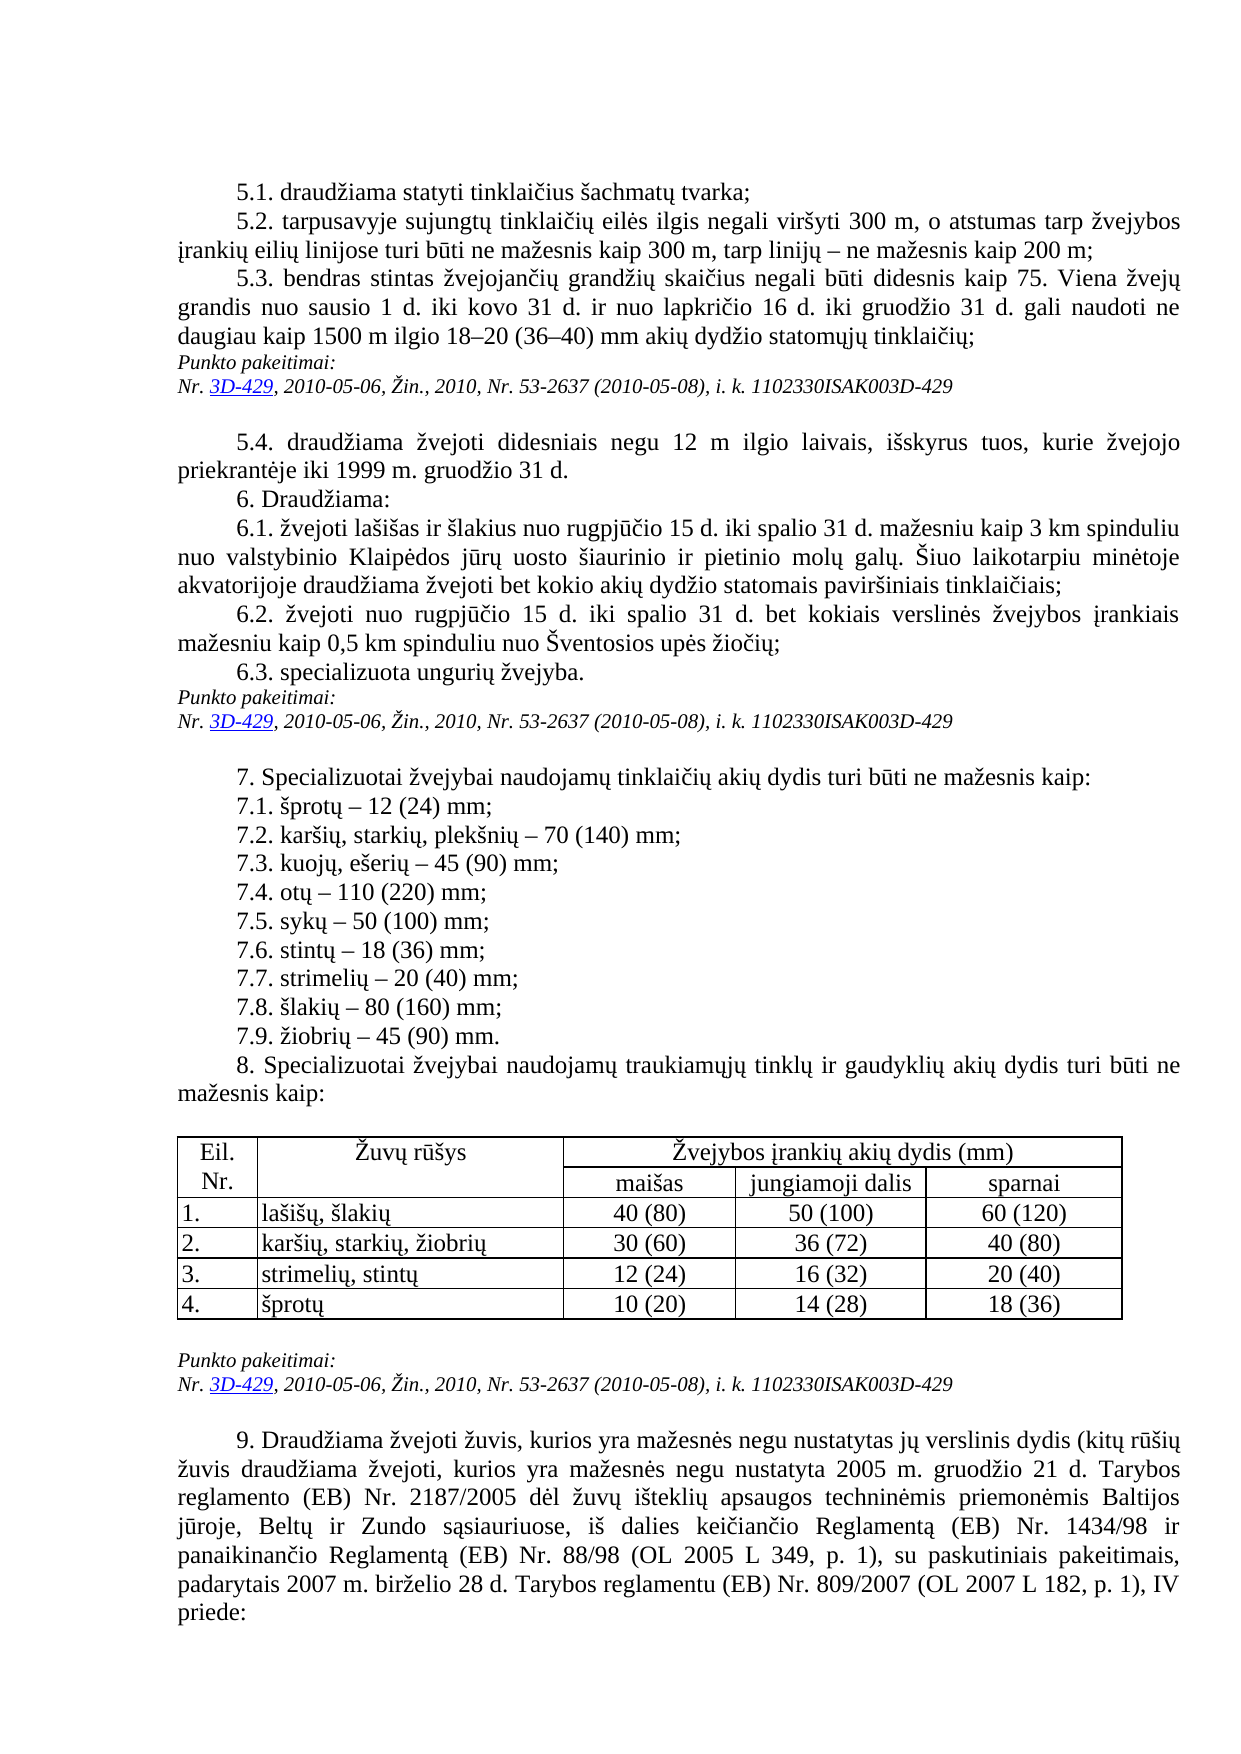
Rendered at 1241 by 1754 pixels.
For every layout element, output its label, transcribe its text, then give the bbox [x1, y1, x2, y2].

table_header Žvejybos įrankių akių dydis (mm) [564, 1138, 1121, 1166]
table_cell 2. [178, 1228, 257, 1257]
text 7.3. kuojų, ešerių – 45 (90) mm; [177, 848, 1181, 877]
table_cell jungiamoji dalis [736, 1168, 925, 1197]
text Punkto pakeitimai: [177, 1348, 1181, 1372]
text 6.2. žvejoti nuo rugpjūčio 15 d. iki spalio 31 d. bet kokiais verslinės žvejybos įrankiais mažesniu kaip 0,5 km spinduliu nuo Šventosios upės žiočių; [177, 599, 1181, 657]
table_cell 20 (40) [927, 1259, 1121, 1287]
table_cell 1. [178, 1198, 257, 1227]
text 7.9. žiobrių – 45 (90) mm. [177, 1021, 1181, 1050]
text 7.7. strimelių – 20 (40) mm; [177, 963, 1181, 992]
table_cell 40 (80) [927, 1228, 1121, 1257]
table_cell 30 (60) [564, 1228, 735, 1257]
table_cell 18 (36) [927, 1289, 1121, 1318]
text 6.3. specializuota ungurių žvejyba. [177, 657, 1181, 685]
table_cell 60 (120) [927, 1198, 1121, 1227]
text 9. Draudžiama žvejoti žuvis, kurios yra mažesnės negu nustatytas jų verslinis dydis (kitų rūšių žuvis draudžiama žvejoti, kurios yra mažesnės negu nustatyta 2005 m. gruodžio 21 d. Tarybos reglamento (EB) Nr. 2187/2005 dėl žuvų išteklių apsaugos techninėmis priemonėmis Baltijos jūroje, Beltų ir Zundo sąsiauriuose, iš dalies keičiančio Reglamentą (EB) Nr. 1434/98 ir panaikinančio Reglamentą (EB) Nr. 88/98 (OL 2005 L 349, p. 1), su paskutiniais pakeitimais, padarytais 2007 m. birželio 28 d. Tarybos reglamentu (EB) Nr. 809/2007 (OL 2007 L 182, p. 1), IV priede: [177, 1425, 1181, 1626]
table_cell 12 (24) [564, 1259, 735, 1287]
text 5.4. draudžiama žvejoti didesniais negu 12 m ilgio laivais, išskyrus tuos, kurie žvejojo priekrantėje iki 1999 m. gruodžio 31 d. [177, 427, 1181, 484]
text Nr. 3D-429, 2010-05-06, Žin., 2010, Nr. 53-2637 (2010-05-08), i. k. 1102330ISAK003D-429 [177, 709, 1181, 733]
table_header Žuvų rūšys [258, 1138, 563, 1197]
table_cell lašišų, šlakių [258, 1198, 563, 1227]
table_cell 3. [178, 1259, 257, 1287]
text 7.2. karšių, starkių, plekšnių – 70 (140) mm; [177, 820, 1181, 848]
table_header Eil. Nr. [178, 1138, 257, 1197]
table_cell 40 (80) [564, 1198, 735, 1227]
text 7.6. stintų – 18 (36) mm; [177, 935, 1181, 963]
table_cell sparnai [927, 1168, 1121, 1197]
table_cell strimelių, stintų [258, 1259, 563, 1287]
table_cell 36 (72) [736, 1228, 925, 1257]
text 7.8. šlakių – 80 (160) mm; [177, 992, 1181, 1021]
text Punkto pakeitimai: [177, 685, 1181, 709]
text 8. Specializuotai žvejybai naudojamų traukiamųjų tinklų ir gaudyklių akių dydis turi būti ne mažesnis kaip: [177, 1050, 1181, 1107]
table_cell 4. [178, 1289, 257, 1318]
text 6.1. žvejoti lašišas ir šlakius nuo rugpjūčio 15 d. iki spalio 31 d. mažesniu kaip 3 km spinduliu nuo valstybinio Klaipėdos jūrų uosto šiaurinio ir pietinio molų galų. Šiuo laikotarpiu minėtoje akvatorijoje draudžiama žvejoti bet kokio akių dydžio statomais paviršiniais tinklaičiais; [177, 513, 1181, 599]
table_cell 10 (20) [564, 1289, 735, 1318]
text 7.1. šprotų – 12 (24) mm; [177, 791, 1181, 820]
text Nr. 3D-429, 2010-05-06, Žin., 2010, Nr. 53-2637 (2010-05-08), i. k. 1102330ISAK003D-429 [177, 374, 1181, 398]
table_cell 50 (100) [736, 1198, 925, 1227]
text 6. Draudžiama: [177, 484, 1181, 513]
text 5.1. draudžiama statyti tinklaičius šachmatų tvarka; [177, 177, 1181, 206]
table_cell 16 (32) [736, 1259, 925, 1287]
table_cell karšių, starkių, žiobrių [258, 1228, 563, 1257]
table_cell šprotų [258, 1289, 563, 1318]
text Punkto pakeitimai: [177, 350, 1181, 374]
table_cell 14 (28) [736, 1289, 925, 1318]
text 7. Specializuotai žvejybai naudojamų tinklaičių akių dydis turi būti ne mažesnis kaip: [177, 762, 1181, 791]
table_cell maišas [564, 1168, 735, 1197]
text 5.3. bendras stintas žvejojančių grandžių skaičius negali būti didesnis kaip 75. Viena žvejų grandis nuo sausio 1 d. iki kovo 31 d. ir nuo lapkričio 16 d. iki gruodžio 31 d. gali naudoti ne daugiau kaip 1500 m ilgio 18–20 (36–40) mm akių dydžio statomųjų tinklaičių; [177, 263, 1181, 350]
text 7.5. sykų – 50 (100) mm; [177, 906, 1181, 935]
text 7.4. otų – 110 (220) mm; [177, 877, 1181, 906]
text Nr. 3D-429, 2010-05-06, Žin., 2010, Nr. 53-2637 (2010-05-08), i. k. 1102330ISAK003D-429 [177, 1372, 1181, 1396]
text 5.2. tarpusavyje sujungtų tinklaičių eilės ilgis negali viršyti 300 m, o atstumas tarp žvejybos įrankių eilių linijose turi būti ne mažesnis kaip 300 m, tarp linijų – ne mažesnis kaip 200 m; [177, 206, 1181, 263]
